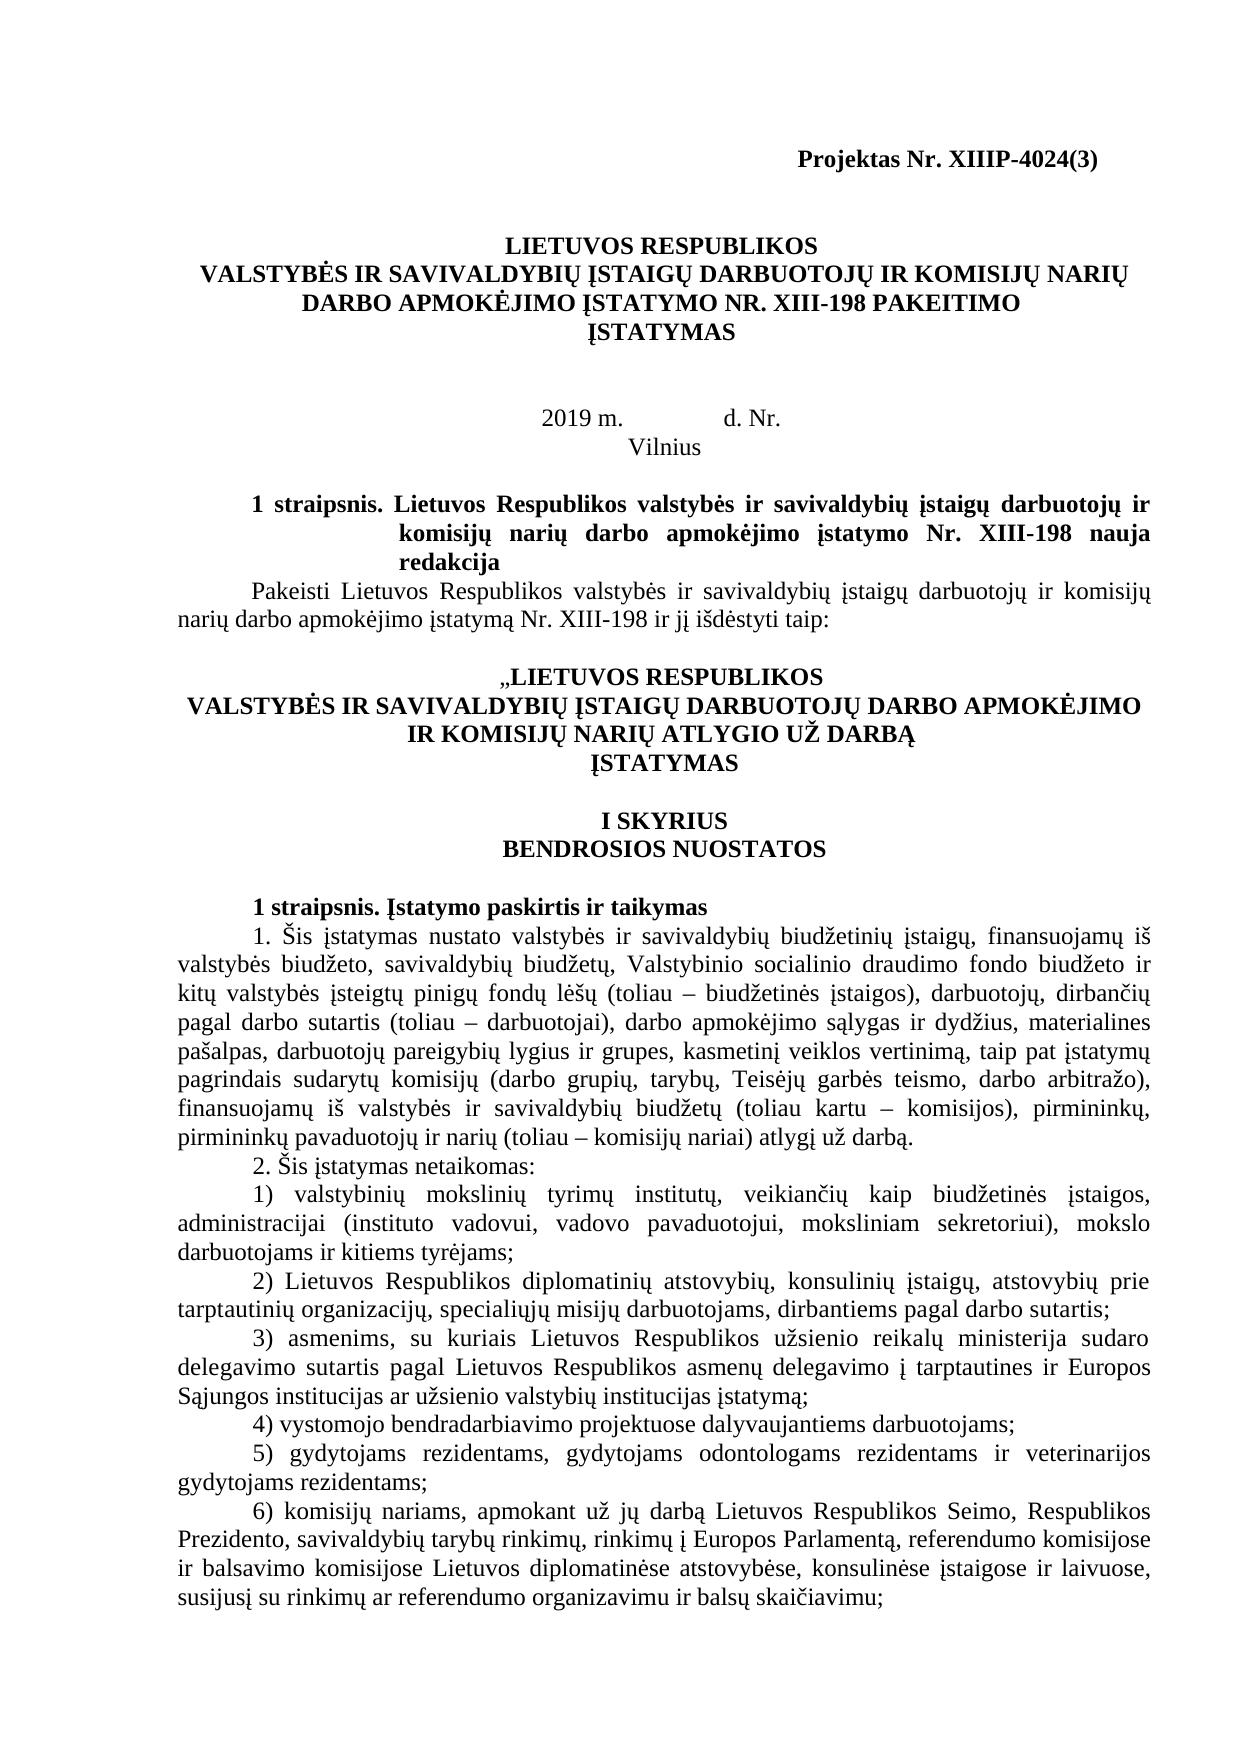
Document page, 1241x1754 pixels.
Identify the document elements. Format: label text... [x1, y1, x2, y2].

text Projektas Nr. XIIIP-4024(3) [797, 144, 1152, 173]
text 4) vystomojo bendradarbiavimo projektuose dalyvaujantiems darbuotojams; [177, 1409, 1152, 1438]
text Pakeisti Lietuvos Respublikos valstybės ir savivaldybių įstaigų darbuotojų ir komisijų narių darbo apmokėjimo įstatymą Nr. XIII-198 ir jį išdėstyti taip: [177, 576, 1152, 633]
text 6) komisijų nariams, apmokant už jų darbą Lietuvos Respublikos Seimo, Respublikos Prezidento, savivaldybių tarybų rinkimų, rinkimų į Europos Parlamentą, referendumo komisijose ir balsavimo komisijose Lietuvos diplomatinėse atstovybėse, konsulinėse įstaigose ir laivuose, susijusį su rinkimų ar referendumo organizavimu ir balsų skaičiavimu; [177, 1496, 1152, 1611]
text LIETUVOS RESPUBLIKOS [177, 231, 1152, 259]
text VALSTYBĖS IR SAVIVALDYBIŲ ĮSTAIGŲ DARBUOTOJŲ DARBO APMOKĖJIMO IR KOMISIJŲ NARIŲ atlygio už darbą [177, 691, 1152, 748]
text 2019 m. d. Nr. [177, 403, 1152, 432]
text 1 straipsnis. Įstatymo paskirtis ir taikymas [177, 892, 1152, 921]
text ĮSTATYMAS [177, 748, 1152, 777]
text 1 straipsnis. Lietuvos Respublikos valstybės ir savivaldybių įstaigų darbuotojų ir komisijų narių darbo apmokėjimo įstatymo Nr. XIII-198 nauja redakcija [251, 489, 1152, 576]
text I SKYRIUS [177, 806, 1152, 834]
text 1) valstybinių mokslinių tyrimų institutų, veikiančių kaip biudžetinės įstaigos, administracijai (instituto vadovui, vadovo pavaduotojui, moksliniam sekretoriui), mokslo darbuotojams ir kitiems tyrėjams; [177, 1179, 1152, 1266]
text 2) Lietuvos Respublikos diplomatinių atstovybių, konsulinių įstaigų, atstovybių prie tarptautinių organizacijų, specialiųjų misijų darbuotojams, dirbantiems pagal darbo sutartis; [177, 1266, 1152, 1323]
text 1. Šis įstatymas nustato valstybės ir savivaldybių biudžetinių įstaigų, finansuojamų iš valstybės biudžeto, savivaldybių biudžetų, Valstybinio socialinio draudimo fondo biudžeto ir kitų valstybės įsteigtų pinigų fondų lėšų (toliau – biudžetinės įstaigos), darbuotojų, dirbančių pagal darbo sutartis (toliau – darbuotojai), darbo apmokėjimo sąlygas ir dydžius, materialines pašalpas, darbuotojų pareigybių lygius ir grupes, kasmetinį veiklos vertinimą, taip pat įstatymų pagrindais sudarytų komisijų (darbo grupių, tarybų, Teisėjų garbės teismo, darbo arbitražo), finansuojamų iš valstybės ir savivaldybių biudžetų (toliau kartu – komisijos), pirmininkų, pirmininkų pavaduotojų ir narių (toliau – komisijų nariai) atlygį už darbą. [177, 921, 1152, 1151]
text 3) asmenims, su kuriais Lietuvos Respublikos užsienio reikalų ministerija sudaro delegavimo sutartis pagal Lietuvos Respublikos asmenų delegavimo į tarptautines ir Europos Sąjungos institucijas ar užsienio valstybių institucijas įstatymą; [177, 1323, 1152, 1409]
text Vilnius [177, 432, 1152, 461]
text VALSTYBĖS IR SAVIVALDYBIŲ ĮSTAIGŲ DARBUOTOJŲ IR KOMISIJŲ NARIŲ DARBO APMOKĖJIMO ĮSTATYMO NR. XIII-198 PAKEITIMO [177, 259, 1152, 317]
text ĮSTATYMAS [177, 317, 1152, 346]
text 2. Šis įstatymas netaikomas: [177, 1151, 1152, 1179]
text 5) gydytojams rezidentams, gydytojams odontologams rezidentams ir veterinarijos gydytojams rezidentams; [177, 1438, 1152, 1496]
text BENDROSIOS NUOSTATOS [177, 834, 1152, 863]
text „LIETUVOS RESPUBLIKOS [177, 662, 1152, 691]
